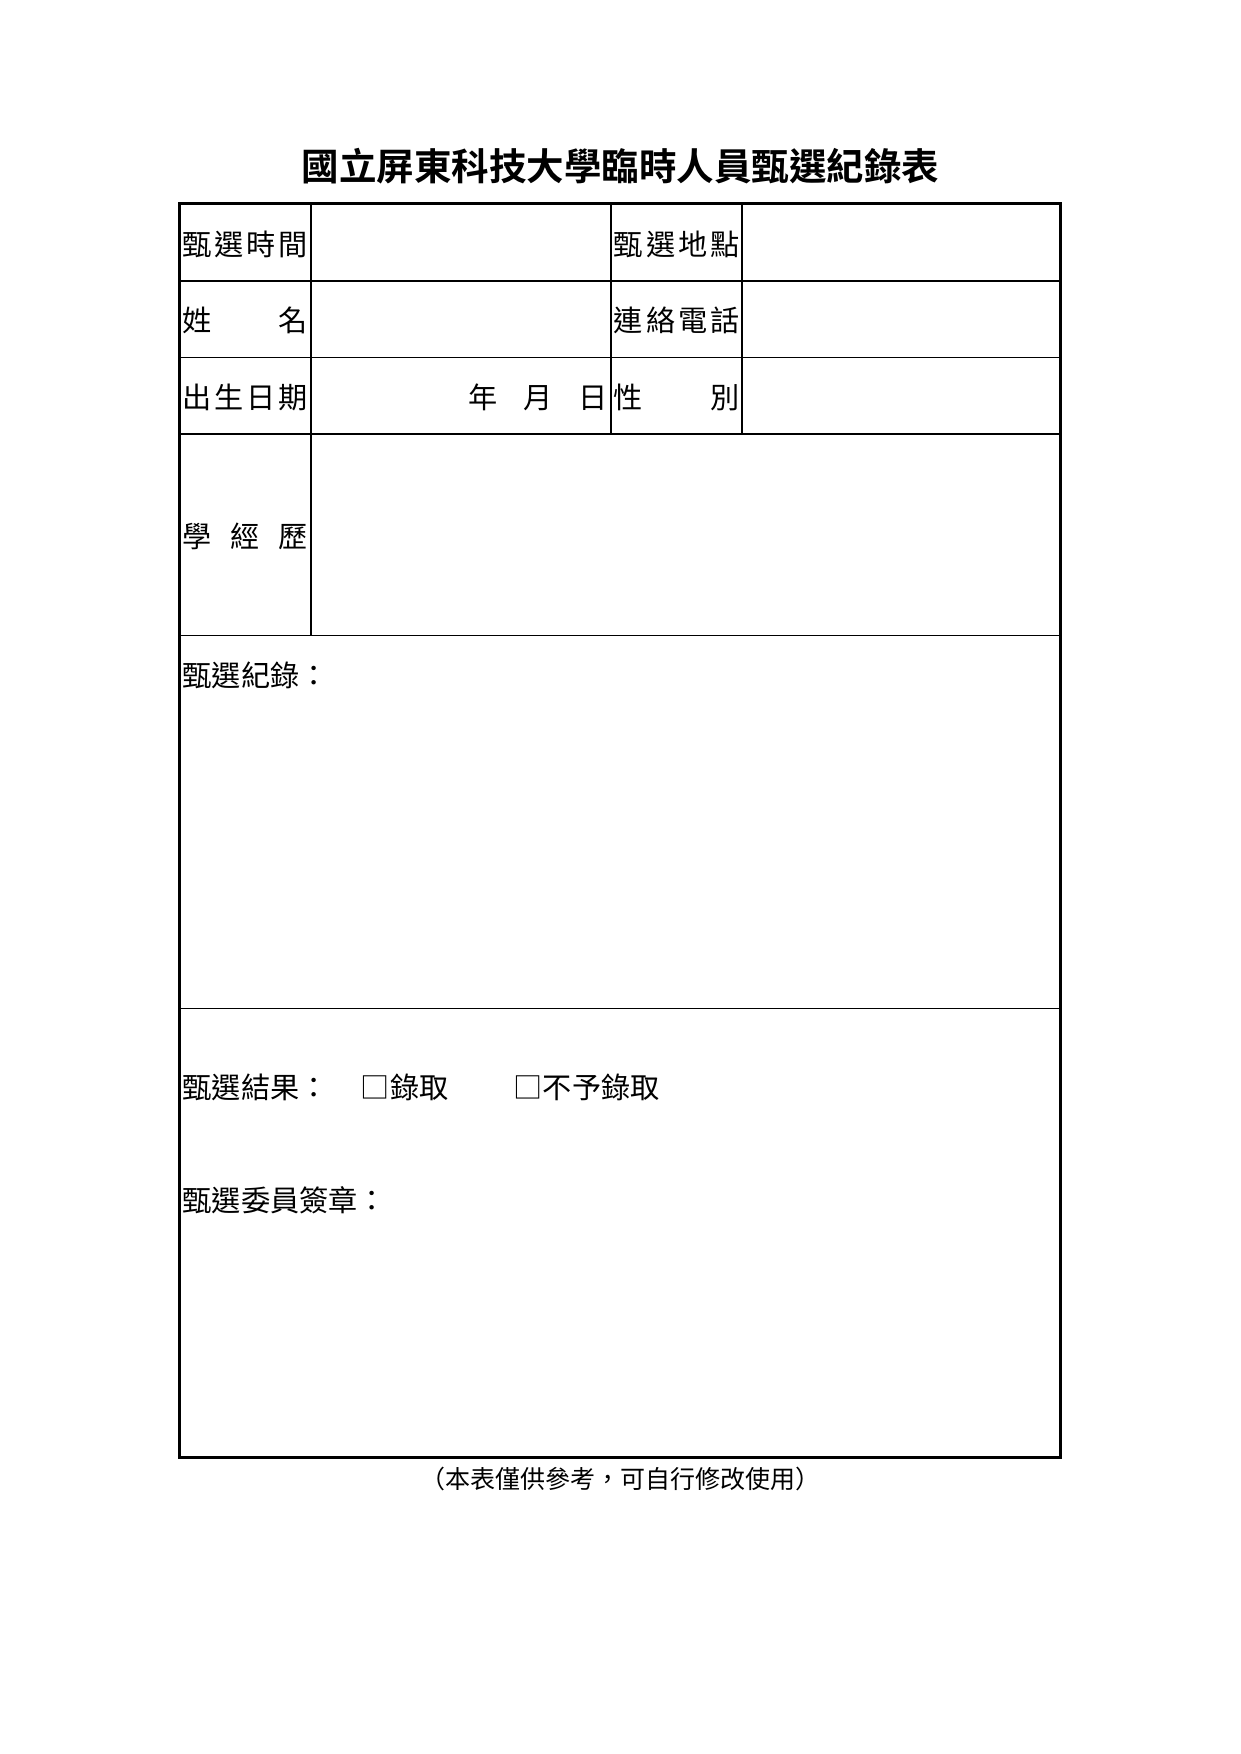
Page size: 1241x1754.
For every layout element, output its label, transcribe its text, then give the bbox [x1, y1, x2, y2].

table_cell [743, 358, 1059, 433]
table_cell 年 月 日 [312, 358, 610, 433]
table_cell 甄選結果： □錄取 □不予錄取 甄選委員簽章： [181, 1009, 1059, 1456]
table_cell [312, 282, 610, 357]
text （本表僅供參考，可自行修改使用） [118, 1459, 1122, 1497]
table_header [312, 205, 610, 280]
table_cell 性別 [612, 358, 741, 433]
text 國立屏東科技大學臨時人員甄選紀錄表 [118, 127, 1122, 202]
table_header 甄選地點 [612, 205, 741, 280]
table_cell [312, 435, 1059, 635]
table_header 甄選時間 [181, 205, 310, 280]
table_cell 學經歷 [181, 435, 310, 635]
table_cell 姓名 [181, 282, 310, 357]
table_cell 連絡電話 [612, 282, 741, 357]
table_cell [743, 282, 1059, 357]
table_cell 甄選紀錄： [181, 636, 1059, 1007]
table_header [743, 205, 1059, 280]
table_cell 出生日期 [181, 358, 310, 433]
